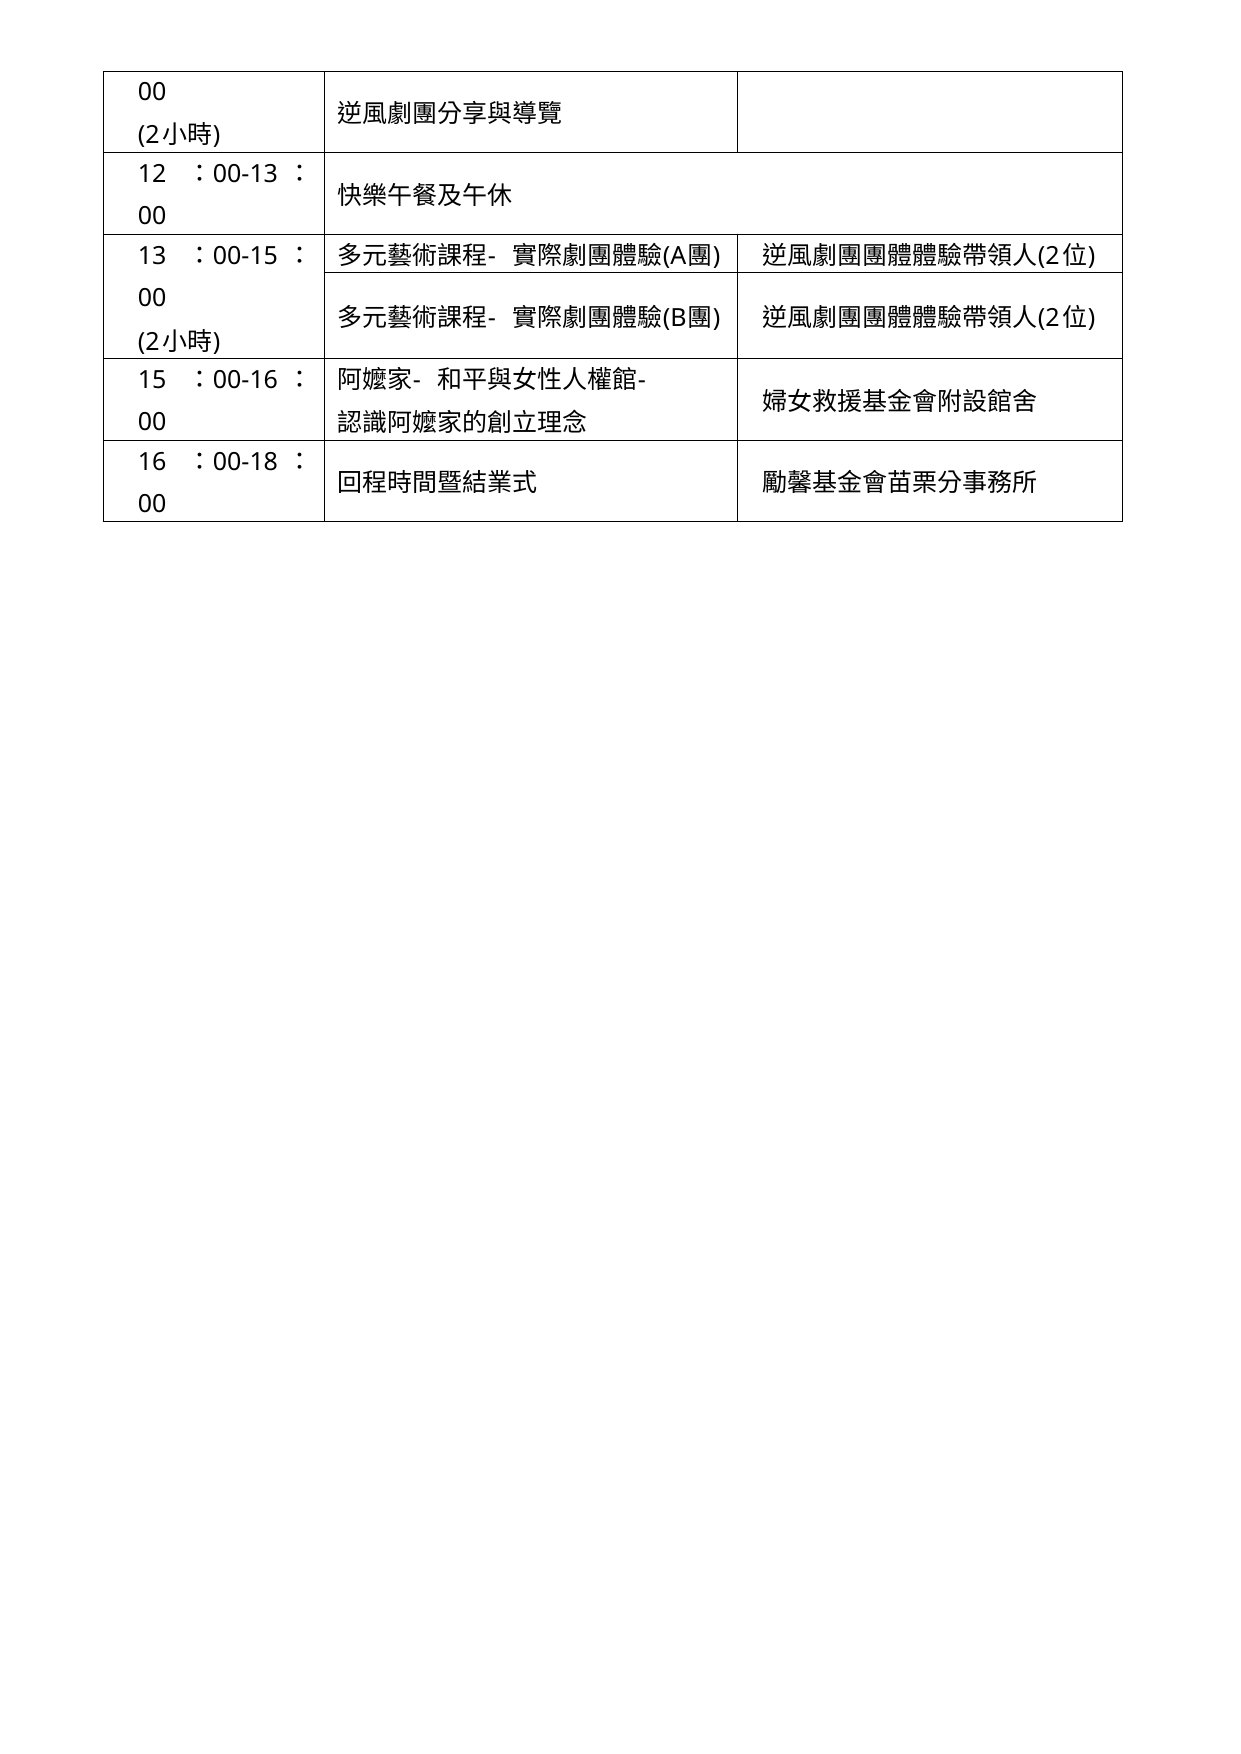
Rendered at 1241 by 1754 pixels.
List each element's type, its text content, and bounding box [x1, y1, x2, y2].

table_cell 15：00-16：00 [104, 359, 324, 439]
table_cell 多元藝術課程-實際劇團體驗(A團) [325, 235, 737, 272]
table_cell 00 (2小時) [104, 72, 324, 152]
table_cell 婦女救援基金會附設館舍 [738, 359, 1122, 439]
table_cell 13：00-15：00 (2小時) [104, 235, 324, 358]
table_cell 勵馨基金會苗栗分事務所 [738, 441, 1122, 521]
table_cell 回程時間暨結業式 [325, 441, 737, 521]
table_cell 多元藝術課程-實際劇團體驗(B團) [325, 273, 737, 358]
table_cell 16：00-18：00 [104, 441, 324, 521]
table_cell 逆風劇團團體體驗帶領人(2位) [738, 273, 1122, 358]
table_cell 阿嬤家-和平與女性人權館- 認識阿嬤家的創立理念 [325, 359, 737, 439]
table_cell [738, 72, 1122, 152]
table_cell 快樂午餐及午休 [325, 153, 1122, 233]
table_cell 逆風劇團團體體驗帶領人(2位) [738, 235, 1122, 272]
table_cell 逆風劇團分享與導覽 [325, 72, 737, 152]
table_cell 12：00-13：00 [104, 153, 324, 233]
